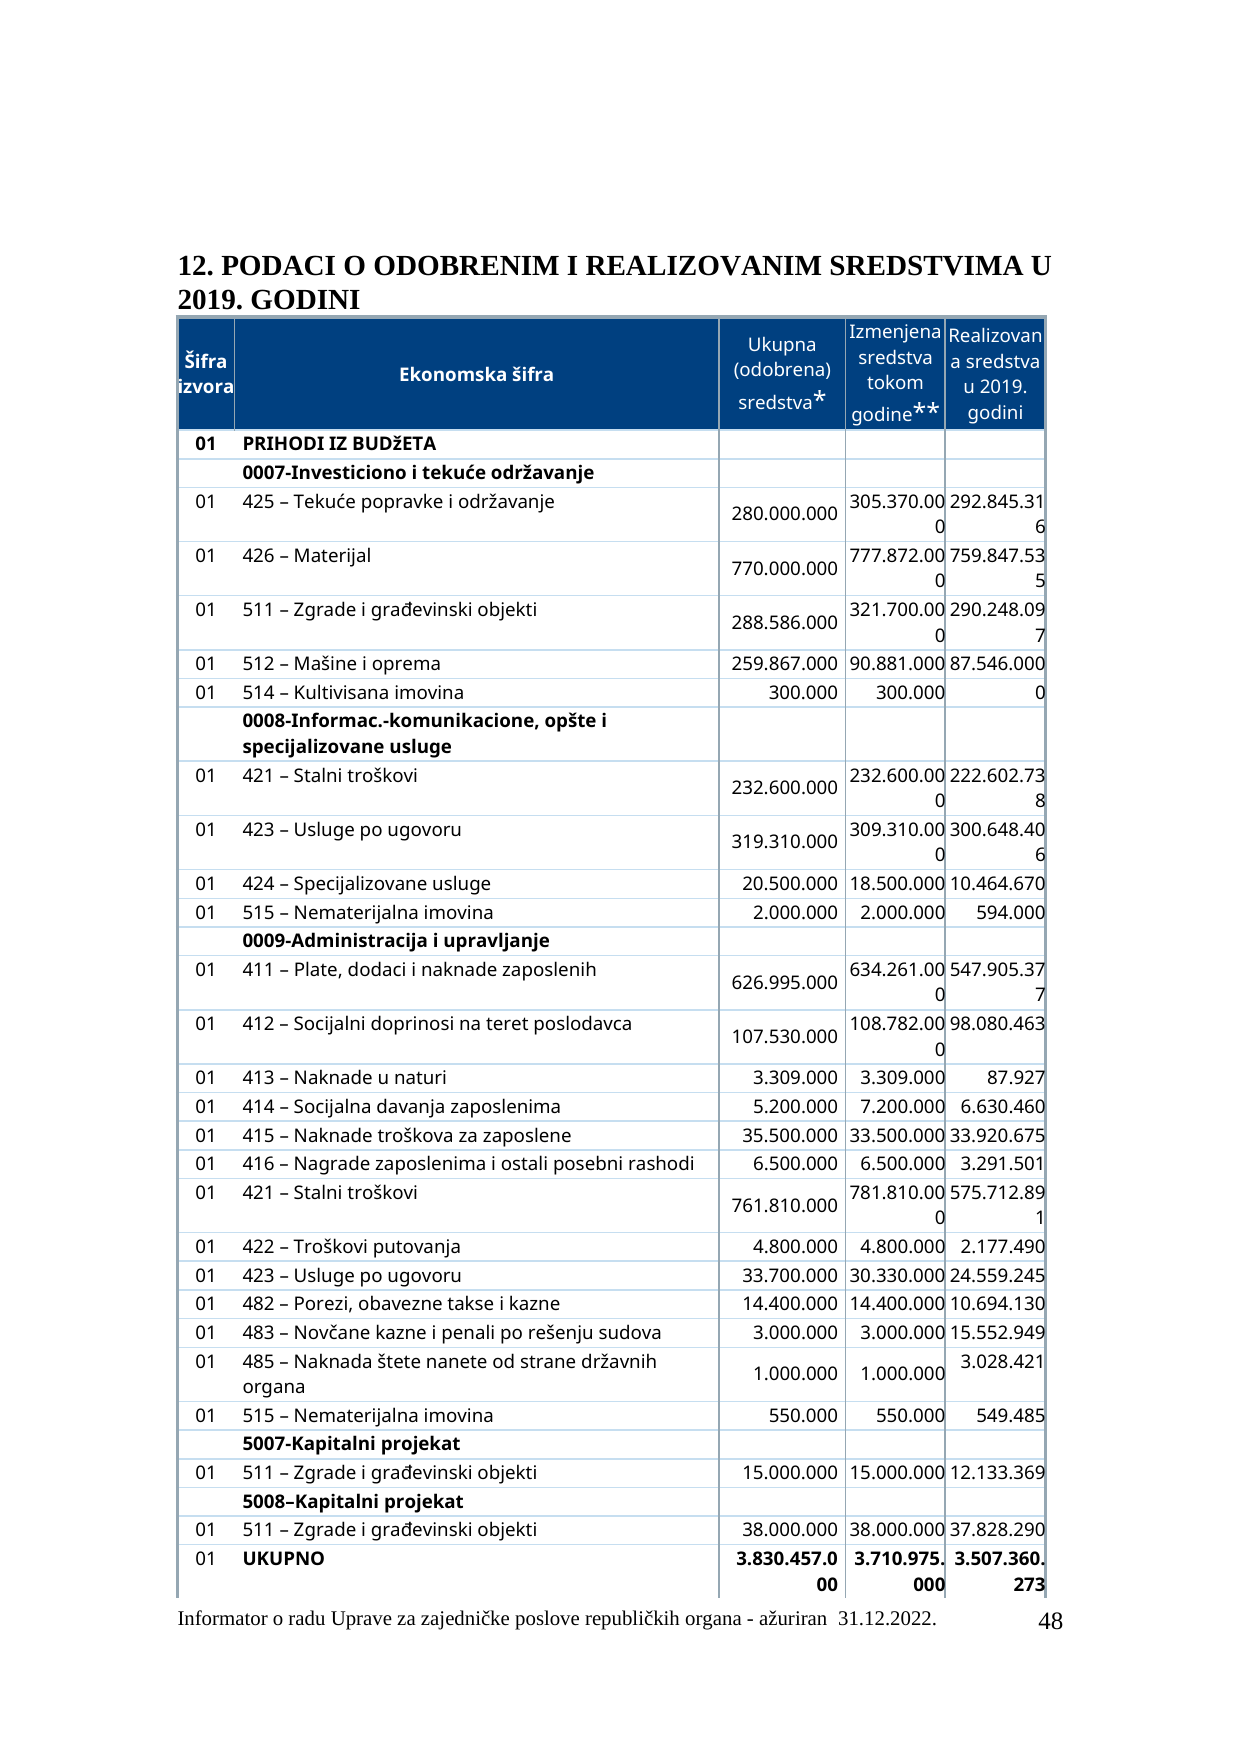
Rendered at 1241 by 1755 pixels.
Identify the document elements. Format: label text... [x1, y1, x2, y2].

table_cell 01 [179, 816, 234, 869]
table_cell 288.586.000 [720, 596, 845, 649]
table_cell 3.000.000 [720, 1319, 845, 1346]
table_cell [720, 928, 845, 955]
table_cell 761.810.000 [720, 1179, 845, 1232]
table_cell 01 [179, 1093, 234, 1120]
table_cell 18.500.000 [846, 870, 944, 897]
table_cell 20.500.000 [720, 870, 845, 897]
table_cell [179, 928, 234, 955]
table_cell [946, 460, 1044, 486]
table_cell 01 [179, 679, 234, 706]
table_cell 35.500.000 [720, 1122, 845, 1149]
table_cell 01 [179, 1179, 234, 1232]
table_header Realizovana sredstva u 2019. godini [946, 319, 1044, 429]
table_cell 514 – Kultivisana imovina [234, 679, 718, 706]
table_cell 626.995.000 [720, 956, 845, 1009]
table_cell [846, 431, 944, 458]
table_cell 549.485 [946, 1402, 1044, 1429]
table_cell [846, 708, 944, 760]
table_cell 5008–Kapitalni projekat [234, 1488, 718, 1515]
table_cell 416 – Nagrade zaposlenima i ostali posebni rashodi [234, 1151, 718, 1178]
table_cell 426 – Materijal [234, 542, 718, 595]
table_cell 422 – Troškovi putovanja [234, 1233, 718, 1260]
table_cell 300.648.406 [946, 816, 1044, 869]
table_cell 01 [179, 488, 234, 541]
table_cell 425 – Tekuće popravke i održavanje [234, 488, 718, 541]
table_cell 777.872.000 [846, 542, 944, 595]
table_cell 01 [179, 899, 234, 926]
table_cell 232.600.000 [720, 762, 845, 814]
table_cell 485 – Naknada štete nanete od strane državnih organa [234, 1348, 718, 1401]
table_cell 550.000 [720, 1402, 845, 1429]
table_cell 01 [179, 1262, 234, 1289]
table_cell 421 – Stalni troškovi [234, 1179, 718, 1232]
table_cell UKUPNO [234, 1545, 718, 1598]
table_cell 414 – Socijalna davanja zaposlenima [234, 1093, 718, 1120]
table_cell 2.000.000 [846, 899, 944, 926]
table_cell 515 – Nematerijalna imovina [234, 1402, 718, 1429]
table_cell [946, 928, 1044, 955]
table_cell 33.920.675 [946, 1122, 1044, 1149]
table_cell 770.000.000 [720, 542, 845, 595]
table_cell 38.000.000 [720, 1517, 845, 1544]
table_cell 511 – Zgrade i građevinski objekti [234, 596, 718, 649]
table_cell 01 [179, 956, 234, 1009]
table_cell 511 – Zgrade i građevinski objekti [234, 1460, 718, 1486]
table_cell 512 – Mašine i oprema [234, 651, 718, 678]
table_cell 0 [946, 679, 1044, 706]
table_cell 33.500.000 [846, 1122, 944, 1149]
table_cell 24.559.245 [946, 1262, 1044, 1289]
table_cell 01 [179, 1291, 234, 1318]
text 12. PODACI O ODOBRENIM I REALIZOVANIM SREDSTVIMA U 2019. GODINI [177, 248, 1063, 315]
table_cell 01 [179, 1517, 234, 1544]
table_cell 01 [179, 542, 234, 595]
table_cell 01 [179, 1348, 234, 1401]
table_cell 01 [179, 1151, 234, 1178]
table_cell 280.000.000 [720, 488, 845, 541]
table_cell 15.000.000 [720, 1460, 845, 1486]
table_cell 515 – Nematerijalna imovina [234, 899, 718, 926]
table_cell 781.810.000 [846, 1179, 944, 1232]
table_cell 37.828.290 [946, 1517, 1044, 1544]
table_cell 3.309.000 [846, 1065, 944, 1092]
table_cell [179, 1431, 234, 1458]
table_cell 01 [179, 1319, 234, 1346]
table_cell 90.881.000 [846, 651, 944, 678]
table_cell 423 – Usluge po ugovoru [234, 1262, 718, 1289]
table_cell [946, 1431, 1044, 1458]
table_cell 3.291.501 [946, 1151, 1044, 1178]
table_cell 10.694.130 [946, 1291, 1044, 1318]
table_cell 01 [179, 762, 234, 814]
table_header Ukupna (odobrena) sredstva* [720, 319, 845, 429]
table_cell 759.847.535 [946, 542, 1044, 595]
table_cell 482 – Porezi, obavezne takse i kazne [234, 1291, 718, 1318]
table_cell 87.927 [946, 1065, 1044, 1092]
table_cell 4.800.000 [846, 1233, 944, 1260]
table_cell 0009-Administracija i upravljanje [234, 928, 718, 955]
table_cell 12.133.369 [946, 1460, 1044, 1486]
table_cell 01 [179, 1065, 234, 1092]
table_cell 14.400.000 [720, 1291, 845, 1318]
table_cell 259.867.000 [720, 651, 845, 678]
table_cell 421 – Stalni troškovi [234, 762, 718, 814]
table_cell [946, 431, 1044, 458]
table_cell 7.200.000 [846, 1093, 944, 1120]
table_cell 38.000.000 [846, 1517, 944, 1544]
table_cell 3.507.360.273 [946, 1545, 1044, 1598]
table_cell 6.630.460 [946, 1093, 1044, 1120]
table_cell 01 [179, 596, 234, 649]
table_cell [720, 431, 845, 458]
table_cell [946, 708, 1044, 760]
table_cell 413 – Naknade u naturi [234, 1065, 718, 1092]
table_cell 98.080.463 [946, 1011, 1044, 1063]
table_cell 300.000 [846, 679, 944, 706]
table_cell 30.330.000 [846, 1262, 944, 1289]
table_cell [720, 708, 845, 760]
table_cell 10.464.670 [946, 870, 1044, 897]
table_cell [720, 1431, 845, 1458]
table_header Šifra izvora [179, 319, 234, 429]
table_cell [720, 1488, 845, 1515]
table_cell 01 [179, 870, 234, 897]
table_cell [946, 1488, 1044, 1515]
table_cell [720, 460, 845, 486]
table_cell 3.028.421 [946, 1348, 1044, 1401]
table_cell 01 [179, 431, 234, 458]
table_cell 108.782.000 [846, 1011, 944, 1063]
table_cell 01 [179, 1402, 234, 1429]
table_cell 33.700.000 [720, 1262, 845, 1289]
table_cell 3.000.000 [846, 1319, 944, 1346]
table_cell 415 – Naknade troškova za zaposlene [234, 1122, 718, 1149]
table_cell 4.800.000 [720, 1233, 845, 1260]
table_cell [846, 1431, 944, 1458]
table_cell 3.710.975.000 [846, 1545, 944, 1598]
table_cell 0007-Investiciono i tekuće održavanje [234, 460, 718, 486]
table_cell [179, 460, 234, 486]
table_cell 107.530.000 [720, 1011, 845, 1063]
table_cell 6.500.000 [846, 1151, 944, 1178]
table_cell 01 [179, 1233, 234, 1260]
table_cell [179, 1488, 234, 1515]
table_cell 547.905.377 [946, 956, 1044, 1009]
table_cell 3.309.000 [720, 1065, 845, 1092]
table_cell 634.261.000 [846, 956, 944, 1009]
table_cell 594.000 [946, 899, 1044, 926]
table_cell 01 [179, 1122, 234, 1149]
table_cell 15.552.949 [946, 1319, 1044, 1346]
table_cell PRIHODI IZ BUDžETA [234, 431, 718, 458]
table_cell 3.830.457.000 [720, 1545, 845, 1598]
table_cell 0008-Informac.-komunikacione, opšte i specijalizovane usluge [234, 708, 718, 760]
table_cell 5.200.000 [720, 1093, 845, 1120]
table_cell 483 – Novčane kazne i penali po rešenju sudova [234, 1319, 718, 1346]
table_cell 424 – Specijalizovane usluge [234, 870, 718, 897]
table_cell 6.500.000 [720, 1151, 845, 1178]
table_cell 2.000.000 [720, 899, 845, 926]
table_cell [846, 460, 944, 486]
table_cell 87.546.000 [946, 651, 1044, 678]
table_cell 412 – Socijalni doprinosi na teret poslodavca [234, 1011, 718, 1063]
table_cell [846, 928, 944, 955]
table_cell 15.000.000 [846, 1460, 944, 1486]
table_cell 550.000 [846, 1402, 944, 1429]
table_cell 1.000.000 [720, 1348, 845, 1401]
table_cell 511 – Zgrade i građevinski objekti [234, 1517, 718, 1544]
table_cell 423 – Usluge po ugovoru [234, 816, 718, 869]
table_cell 2.177.490 [946, 1233, 1044, 1260]
table_cell [846, 1488, 944, 1515]
table_cell 01 [179, 1011, 234, 1063]
table_cell [179, 708, 234, 760]
table_header Ekonomska šifra [235, 319, 718, 429]
table_cell 14.400.000 [846, 1291, 944, 1318]
table_cell 300.000 [720, 679, 845, 706]
table_cell 5007-Kapitalni projekat [234, 1431, 718, 1458]
table_cell 309.310.000 [846, 816, 944, 869]
table_cell 01 [179, 1460, 234, 1486]
table_header Izmenjena sredstva tokom godine** [846, 319, 944, 429]
table_cell 222.602.738 [946, 762, 1044, 814]
table_cell 1.000.000 [846, 1348, 944, 1401]
table_cell 290.248.097 [946, 596, 1044, 649]
table_cell 232.600.000 [846, 762, 944, 814]
table_cell 01 [179, 651, 234, 678]
table_cell 319.310.000 [720, 816, 845, 869]
table_cell 575.712.891 [946, 1179, 1044, 1232]
table_cell 305.370.000 [846, 488, 944, 541]
table_cell 411 – Plate, dodaci i naknade zaposlenih [234, 956, 718, 1009]
table_cell 292.845.316 [946, 488, 1044, 541]
table_cell 321.700.000 [846, 596, 944, 649]
table_cell 01 [179, 1545, 234, 1598]
